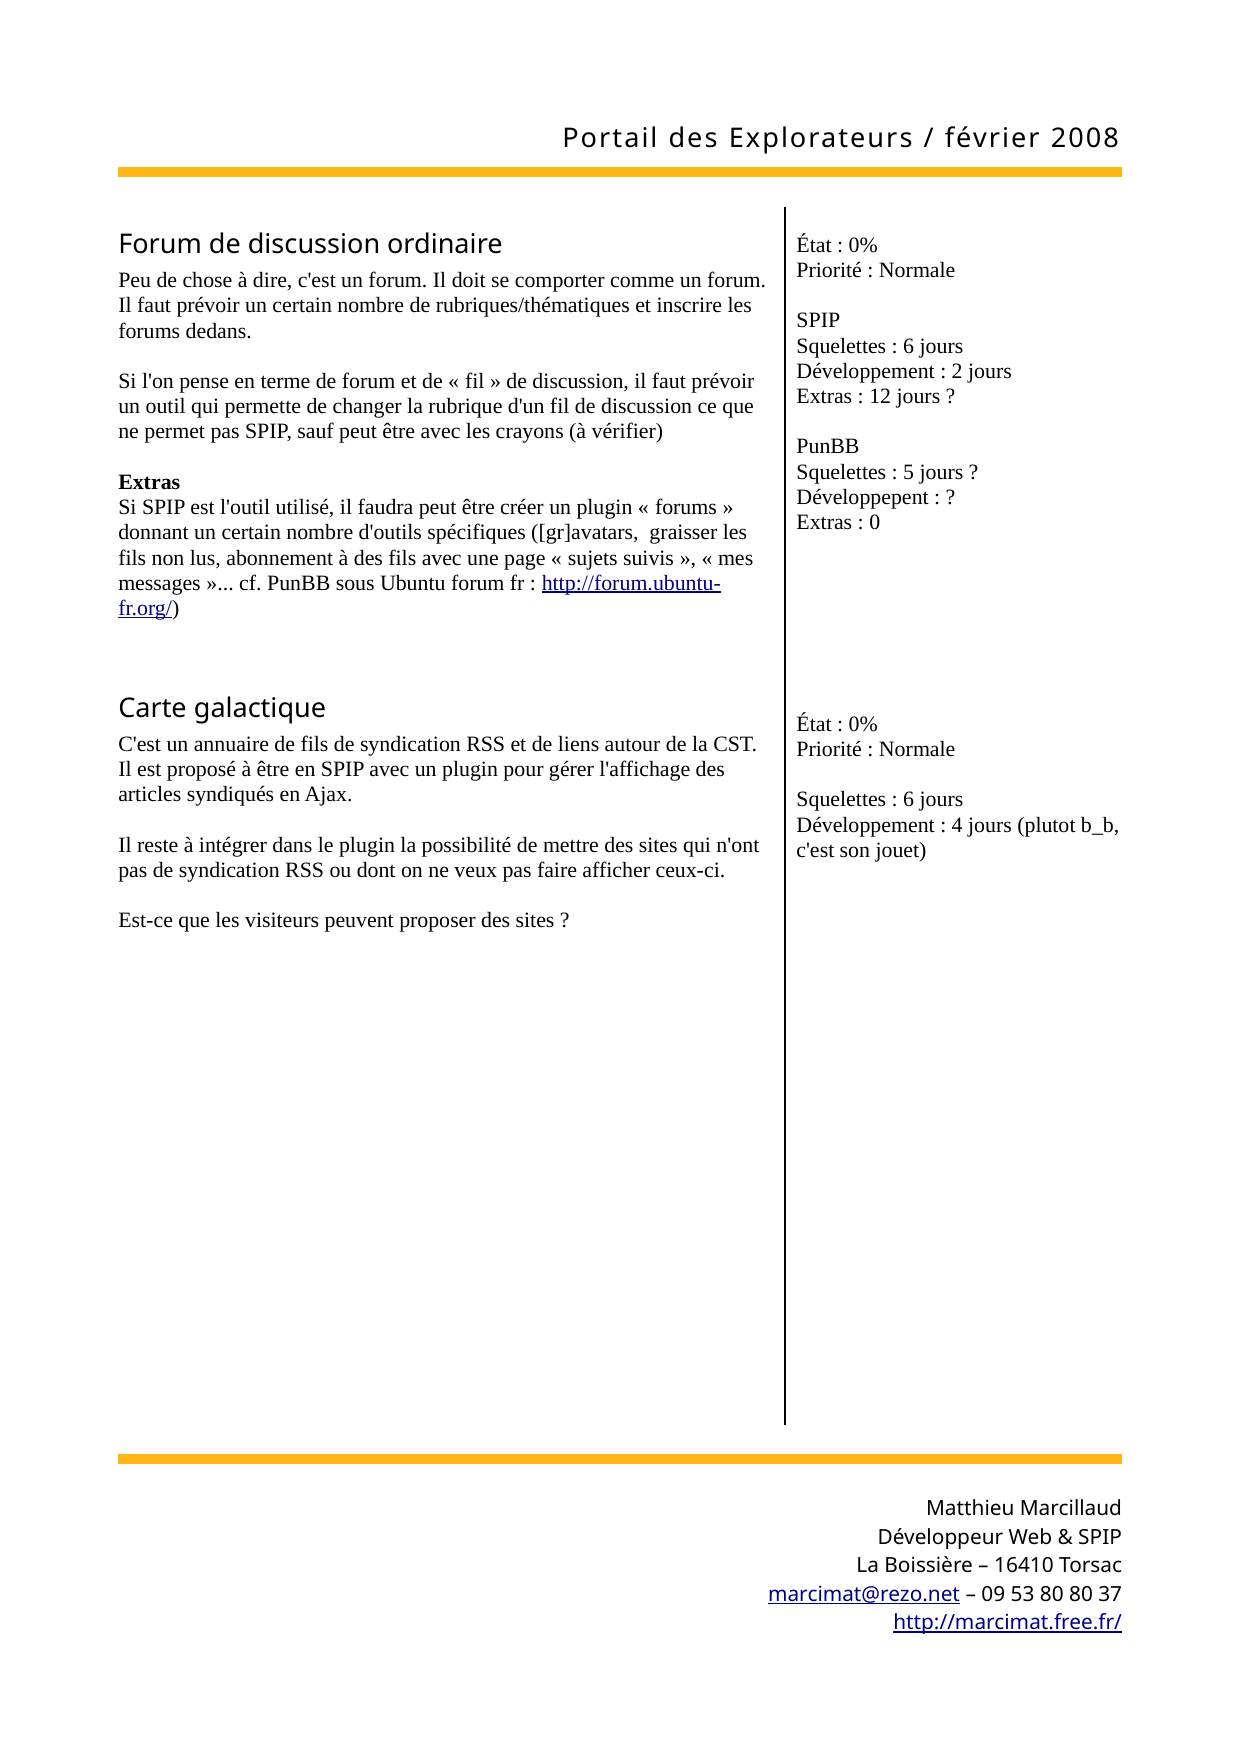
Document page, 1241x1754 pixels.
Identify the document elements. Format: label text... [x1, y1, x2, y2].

text Il faut prévoir un certain nombre de rubriques/thématiques et inscrire les forums dedans. [118, 292, 773, 343]
text Squelettes : 6 jours [796, 333, 1122, 358]
text Extras : 12 jours ? [796, 383, 1122, 408]
text État : 0% [796, 711, 1122, 736]
text Peu de chose à dire, c'est un forum. Il doit se comporter comme un forum. [118, 267, 773, 292]
text donnant un certain nombre d'outils spécifiques ([gr]avatars, graisser les fils non lus, abonnement à des fils avec une page « sujets suivis », « mes messages »... cf. PunBB sous Ubuntu forum fr : http://forum.ubuntu-fr.org/) [118, 519, 773, 620]
text Développement : 2 jours [796, 358, 1122, 383]
text Extras : 0 [796, 509, 1122, 534]
text SPIP [796, 307, 1122, 333]
text Est-ce que les visiteurs peuvent proposer des sites ? [118, 907, 773, 933]
text PunBB [796, 433, 1122, 459]
text Priorité : Normale [796, 736, 1122, 761]
text Il est proposé à être en SPIP avec un plugin pour gérer l'affichage des articles syndiqués en Ajax. [118, 756, 773, 807]
text Extras [118, 469, 773, 494]
subtitle Carte galactique [118, 688, 773, 725]
text C'est un annuaire de fils de syndication RSS et de liens autour de la CST. [118, 731, 773, 756]
text Il reste à intégrer dans le plugin la possibilité de mettre des sites qui n'ont pas de syndication RSS ou dont on ne veux pas faire afficher ceux-ci. [118, 832, 773, 882]
text Priorité : Normale [796, 257, 1122, 282]
text Développement : 4 jours (plutot b_b, c'est son jouet) [796, 812, 1122, 862]
text Si l'on pense en terme de forum et de « fil » de discussion, il faut prévoir un outil qui permette de changer la rubrique d'un fil de discussion ce que ne permet pas SPIP, sauf peut être avec les crayons (à vérifier) [118, 368, 773, 444]
text Squelettes : 5 jours ? [796, 459, 1122, 484]
text État : 0% [796, 232, 1122, 257]
text Développepent : ? [796, 484, 1122, 509]
text Si SPIP est l'outil utilisé, il faudra peut être créer un plugin « forums » [118, 494, 773, 519]
text Squelettes : 6 jours [796, 786, 1122, 812]
subtitle Forum de discussion ordinaire [118, 224, 773, 261]
